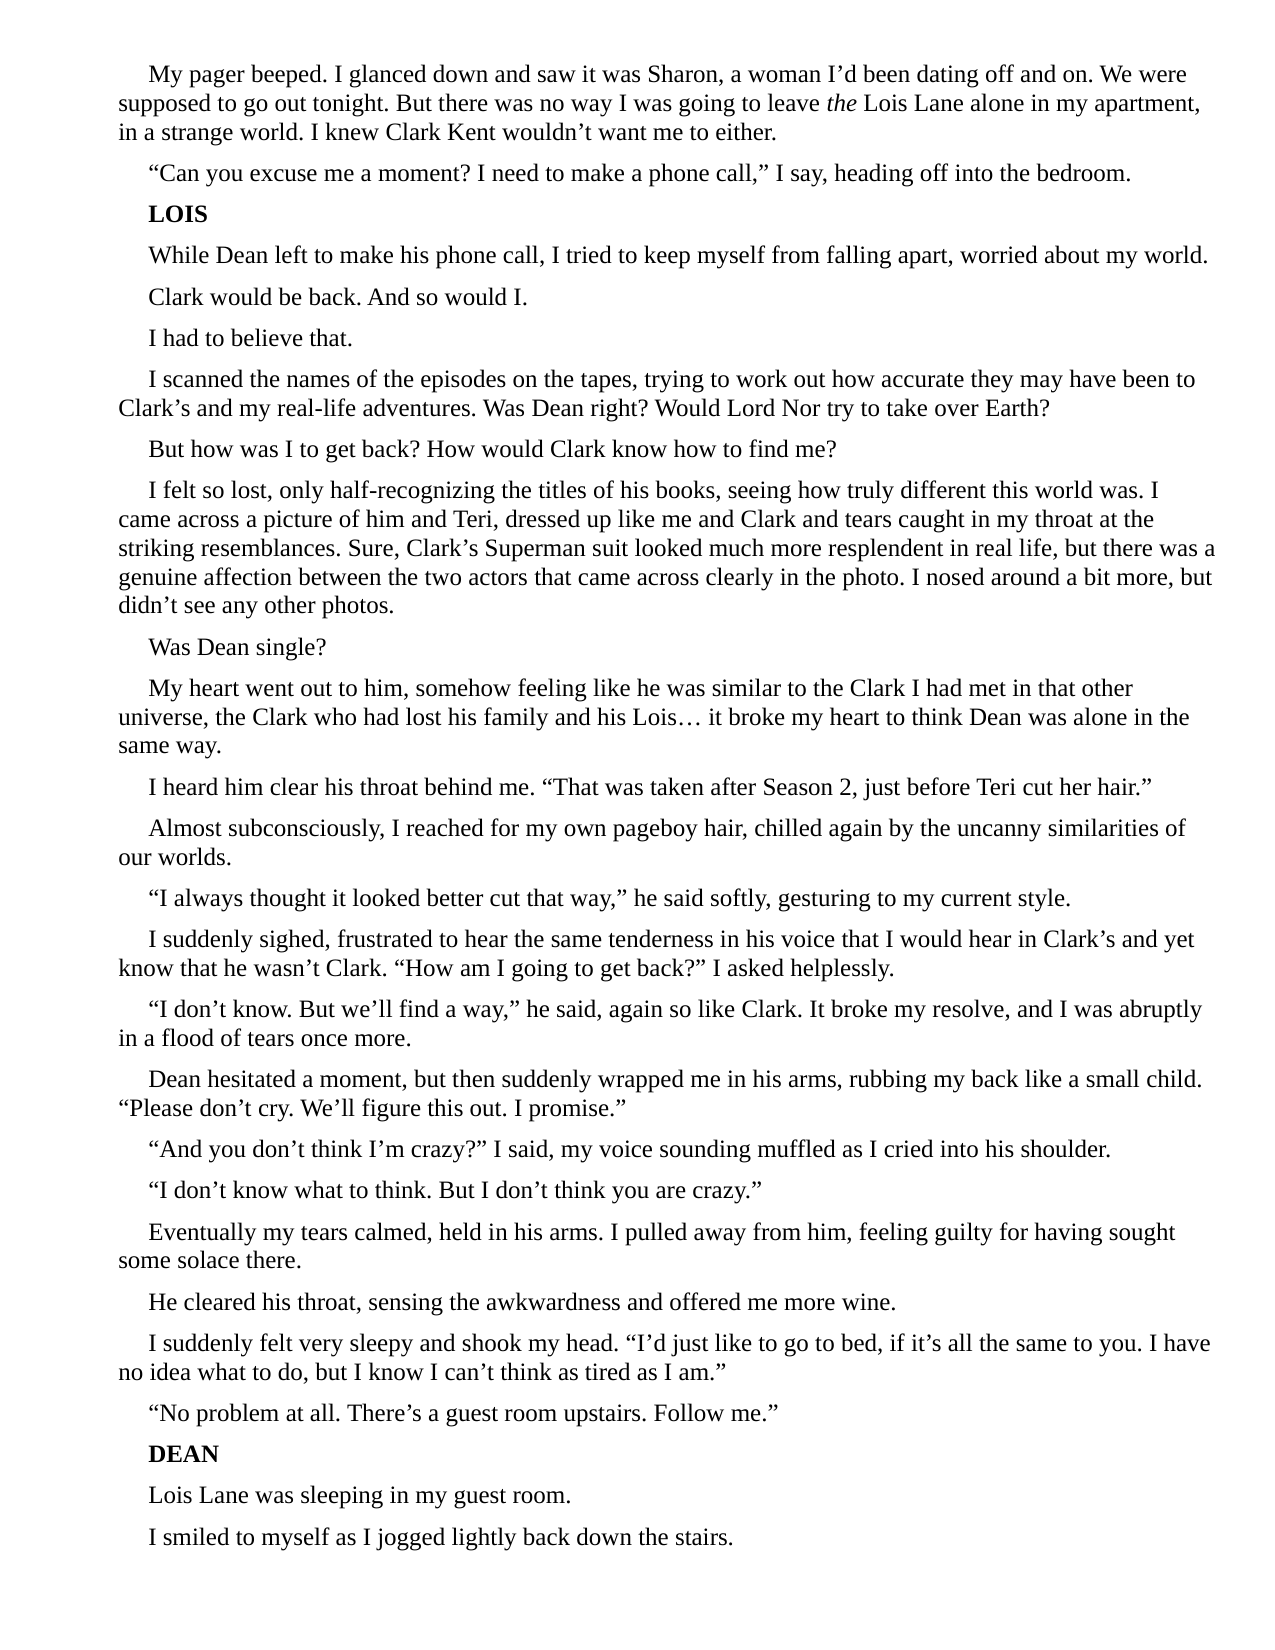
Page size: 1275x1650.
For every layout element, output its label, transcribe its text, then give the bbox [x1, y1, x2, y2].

text “And you don’t think I’m crazy?” I said, my voice sounding muffled as I cried into his shoulder. [118, 1134, 1216, 1163]
text LOIS [118, 199, 1216, 228]
text “I always thought it looked better cut that way,” he said softly, gesturing to my current style. [118, 883, 1216, 912]
text “I don’t know what to think. But I don’t think you are crazy.” [118, 1175, 1216, 1204]
text But how was I to get back? How would Clark know how to find me? [118, 434, 1216, 463]
text I heard him clear his throat behind me. “That was taken after Season 2, just before Teri cut her hair.” [118, 772, 1216, 800]
text I had to believe that. [118, 323, 1216, 352]
text “No problem at all. There’s a guest room upstairs. Follow me.” [118, 1398, 1216, 1427]
text Clark would be back. And so would I. [118, 282, 1216, 310]
text Almost subconsciously, I reached for my own pageboy hair, chilled again by the uncanny similarities of our worlds. [118, 813, 1216, 870]
text I suddenly felt very sleepy and shook my head. “I’d just like to go to bed, if it’s all the same to you. I have no idea what to do, but I know I can’t think as tired as I am.” [118, 1328, 1216, 1385]
text I felt so lost, only half-recognizing the titles of his books, seeing how truly different this world was. I came across a picture of him and Teri, dressed up like me and Clark and tears caught in my throat at the striking resemblances. Sure, Clark’s Superman suit looked much more resplendent in real life, but there was a genuine affection between the two actors that came across clearly in the photo. I nosed around a bit more, but didn’t see any other photos. [118, 475, 1216, 619]
text “I don’t know. But we’ll find a way,” he said, again so like Clark. It broke my resolve, and I was abruptly in a flood of tears once more. [118, 994, 1216, 1052]
text “Can you excuse me a moment? I need to make a phone call,” I say, heading off into the bedroom. [118, 158, 1216, 187]
text My pager beeped. I glanced down and saw it was Sharon, a woman I’d been dating off and on. We were supposed to go out tonight. But there was no way I was going to leave the Lois Lane alone in my apartment, in a strange world. I knew Clark Kent wouldn’t want me to either. [118, 59, 1216, 145]
text He cleared his throat, sensing the awkwardness and offered me more wine. [118, 1287, 1216, 1315]
text DEAN [118, 1439, 1216, 1468]
text I suddenly sighed, frustrated to hear the same tenderness in his voice that I would hear in Clark’s and yet know that he wasn’t Clark. “How am I going to get back?” I asked helplessly. [118, 924, 1216, 982]
text Was Dean single? [118, 632, 1216, 660]
text While Dean left to make his phone call, I tried to keep myself from falling apart, worried about my world. [118, 240, 1216, 269]
text Dean hesitated a moment, but then suddenly wrapped me in his arms, rubbing my back like a small child. “Please don’t cry. We’ll figure this out. I promise.” [118, 1064, 1216, 1122]
text Eventually my tears calmed, held in his arms. I pulled away from him, feeling guilty for having sought some solace there. [118, 1217, 1216, 1274]
text Lois Lane was sleeping in my guest room. [118, 1480, 1216, 1509]
text My heart went out to him, somehow feeling like he was similar to the Clark I had met in that other universe, the Clark who had lost his family and his Lois… it broke my heart to think Dean was alone in the same way. [118, 673, 1216, 759]
text I scanned the names of the episodes on the tapes, trying to work out how accurate they may have been to Clark’s and my real-life adventures. Was Dean right? Would Lord Nor try to take over Earth? [118, 364, 1216, 422]
text I smiled to myself as I jogged lightly back down the stairs. [118, 1522, 1216, 1550]
